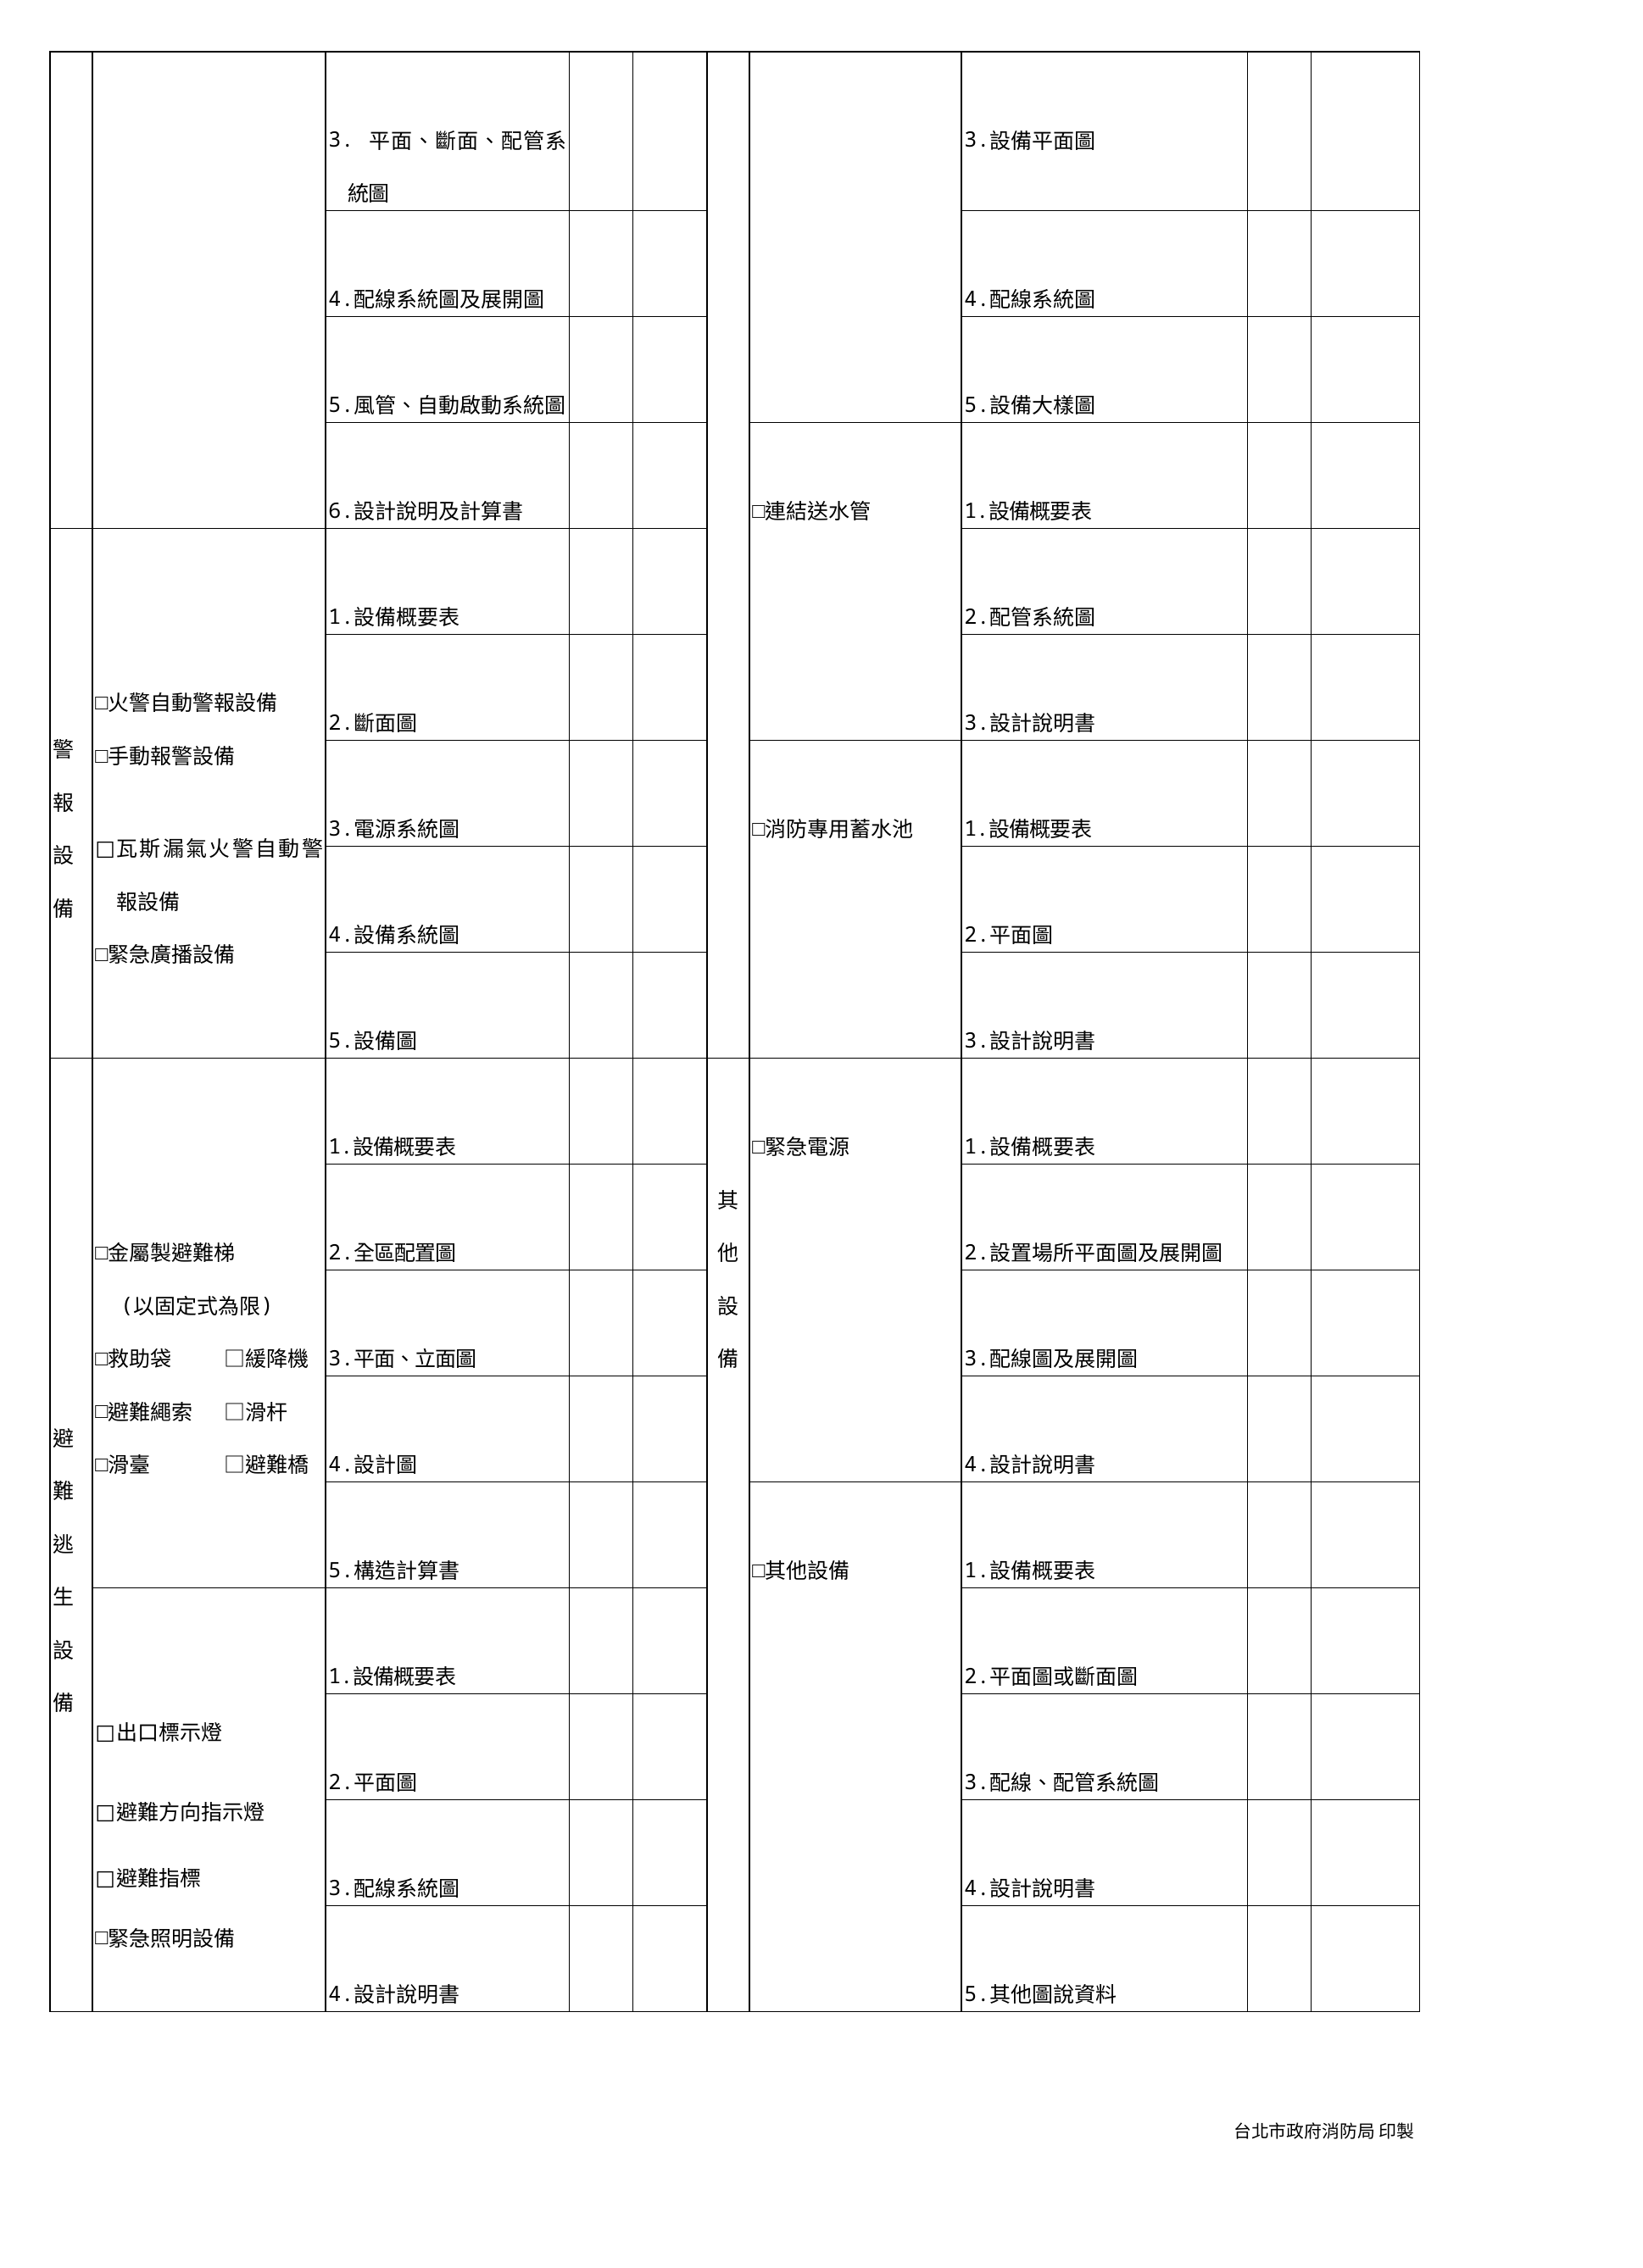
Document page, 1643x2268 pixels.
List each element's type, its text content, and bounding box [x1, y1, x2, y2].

table_cell [633, 317, 706, 421]
table_cell [1248, 1376, 1311, 1481]
table_cell [1248, 1059, 1311, 1163]
table_cell 4.配線系統圖 [962, 211, 1247, 315]
table_cell [1248, 741, 1311, 845]
table_cell [1312, 635, 1419, 739]
table_cell [570, 423, 632, 527]
table_cell [1312, 1270, 1419, 1375]
table_cell [1312, 953, 1419, 1057]
table_cell [1248, 1270, 1311, 1375]
table_cell 4.設計說明書 [962, 1376, 1247, 1481]
table_cell 2.斷面圖 [326, 635, 569, 739]
table_cell [1248, 1694, 1311, 1798]
table_cell [570, 1059, 632, 1163]
table_cell [1312, 423, 1419, 527]
table_cell [1312, 53, 1419, 209]
table_cell [1248, 1165, 1311, 1269]
table_cell [570, 317, 632, 421]
table_cell 出口標示燈 避難方向指示燈 避難指標 □緊急照明設備 [93, 1588, 325, 2010]
table_cell [1248, 1800, 1311, 1904]
table_cell 5.設備圖 [326, 953, 569, 1057]
table_cell [633, 1059, 706, 1163]
table_cell 2.平面圖或斷面圖 [962, 1588, 1247, 1693]
table_cell [708, 53, 749, 1057]
table_cell [570, 1694, 632, 1798]
table_cell [1248, 211, 1311, 315]
table_cell 3.配線圖及展開圖 [962, 1270, 1247, 1375]
table_cell [570, 1270, 632, 1375]
table_cell 1.設備概要表 [962, 1059, 1247, 1163]
table_cell [1312, 211, 1419, 315]
table_cell [708, 1799, 749, 1904]
table_cell [633, 1906, 706, 2010]
table_cell [633, 847, 706, 951]
table_cell [633, 1694, 706, 1798]
table_cell [633, 529, 706, 633]
table_cell 3.設計說明書 [962, 953, 1247, 1057]
table_cell [750, 1587, 961, 1693]
table_cell [633, 423, 706, 527]
table_cell [633, 1376, 706, 1481]
table_cell [1312, 1906, 1419, 2010]
table_cell 5.設備大樣圖 [962, 317, 1247, 421]
table_cell □連結送水管 [750, 423, 961, 739]
table_cell [750, 53, 961, 421]
table_cell [51, 53, 92, 527]
table_cell [570, 847, 632, 951]
table_cell [570, 211, 632, 315]
table_cell 3. 平面、斷面、配管系統圖 [326, 53, 569, 209]
table_cell 1.設備概要表 [326, 529, 569, 633]
table_cell [633, 1800, 706, 1904]
table_cell [1248, 529, 1311, 633]
table_cell [633, 953, 706, 1057]
table_cell 3.電源系統圖 [326, 741, 569, 845]
table_cell [1248, 847, 1311, 951]
table_cell 6.設計說明及計算書 [326, 423, 569, 527]
table_cell [1312, 317, 1419, 421]
table_cell [570, 1165, 632, 1269]
table_cell [1248, 1482, 1311, 1587]
table_cell 4.設計圖 [326, 1376, 569, 1481]
table_cell [1312, 1482, 1419, 1587]
table_cell [633, 1165, 706, 1269]
table_cell [1312, 1800, 1419, 1904]
table_cell [570, 953, 632, 1057]
table_cell [570, 1482, 632, 1587]
table_cell [1248, 1588, 1311, 1693]
table_cell 3.設計說明書 [962, 635, 1247, 739]
table_cell [570, 635, 632, 739]
table_cell □消防專用蓄水池 [750, 741, 961, 1057]
table_cell 1.設備概要表 [326, 1059, 569, 1163]
table_cell 警報設備 [51, 529, 92, 1057]
table_cell [1312, 1059, 1419, 1163]
table_cell [633, 1482, 706, 1587]
table_cell [1248, 635, 1311, 739]
table_cell [750, 1693, 961, 1798]
table_cell [570, 529, 632, 633]
table_cell [93, 53, 325, 527]
table_cell [570, 1906, 632, 2010]
table_cell 2.平面圖 [962, 847, 1247, 951]
table_cell [1312, 1376, 1419, 1481]
table_cell [633, 1270, 706, 1375]
table_cell 2.全區配置圖 [326, 1165, 569, 1269]
table_cell 3.設備平面圖 [962, 53, 1247, 209]
table_cell 2.配管系統圖 [962, 529, 1247, 633]
table_cell [750, 1799, 961, 1904]
table_cell [1248, 317, 1311, 421]
table_cell 避難逃生設備 [51, 1059, 92, 2010]
table_cell [633, 53, 706, 209]
table_cell [570, 1376, 632, 1481]
table_cell [1248, 53, 1311, 209]
table_cell [570, 1800, 632, 1904]
table_cell [633, 741, 706, 845]
table_cell [570, 53, 632, 209]
table_cell 2.平面圖 [326, 1694, 569, 1798]
table_cell 2.設置場所平面圖及展開圖 [962, 1165, 1247, 1269]
table_cell 4.設計說明書 [962, 1800, 1247, 1904]
table_cell 1.設備概要表 [962, 1482, 1247, 1587]
table_cell □火警自動警報設備 □手動報警設備 瓦斯漏氣火警自動警報設備 □緊急廣播設備 [93, 529, 325, 1057]
table_cell 4.設計說明書 [326, 1906, 569, 2010]
table_cell [1312, 1165, 1419, 1269]
table_cell [1312, 847, 1419, 951]
table_cell [1248, 423, 1311, 527]
table_cell [633, 635, 706, 739]
table_cell □其他設備 [750, 1482, 961, 1587]
table_cell [633, 1588, 706, 1693]
table_cell 5.構造計算書 [326, 1482, 569, 1587]
table_cell 其他設備 [708, 1059, 749, 1798]
table_cell 4.配線系統圖及展開圖 [326, 211, 569, 315]
table_cell [1312, 1588, 1419, 1693]
table_cell [570, 741, 632, 845]
table_cell [1312, 1694, 1419, 1798]
table_cell [1312, 741, 1419, 845]
table_cell □金屬製避難梯 (以固定式為限) □救助袋 □緩降機 □避難繩索 □滑杆 □滑臺 □避難橋 [93, 1059, 325, 1587]
table_cell [708, 1905, 749, 2010]
table_cell [633, 211, 706, 315]
table_cell 3.配線、配管系統圖 [962, 1694, 1247, 1798]
table_cell [1248, 1906, 1311, 2010]
table_cell [750, 1905, 961, 2010]
table_cell [570, 1588, 632, 1693]
table_cell 3.平面、立面圖 [326, 1270, 569, 1375]
table_cell [1248, 953, 1311, 1057]
table_cell [1312, 529, 1419, 633]
table_cell 1.設備概要表 [962, 423, 1247, 527]
table_cell □緊急電源 [750, 1059, 961, 1481]
table_cell 5.其他圖說資料 [962, 1906, 1247, 2010]
table_cell 3.配線系統圖 [326, 1800, 569, 1904]
table_cell 4.設備系統圖 [326, 847, 569, 951]
table_cell 1.設備概要表 [962, 741, 1247, 845]
table_cell 1.設備概要表 [326, 1588, 569, 1693]
table_cell 5.風管、自動啟動系統圖 [326, 317, 569, 421]
